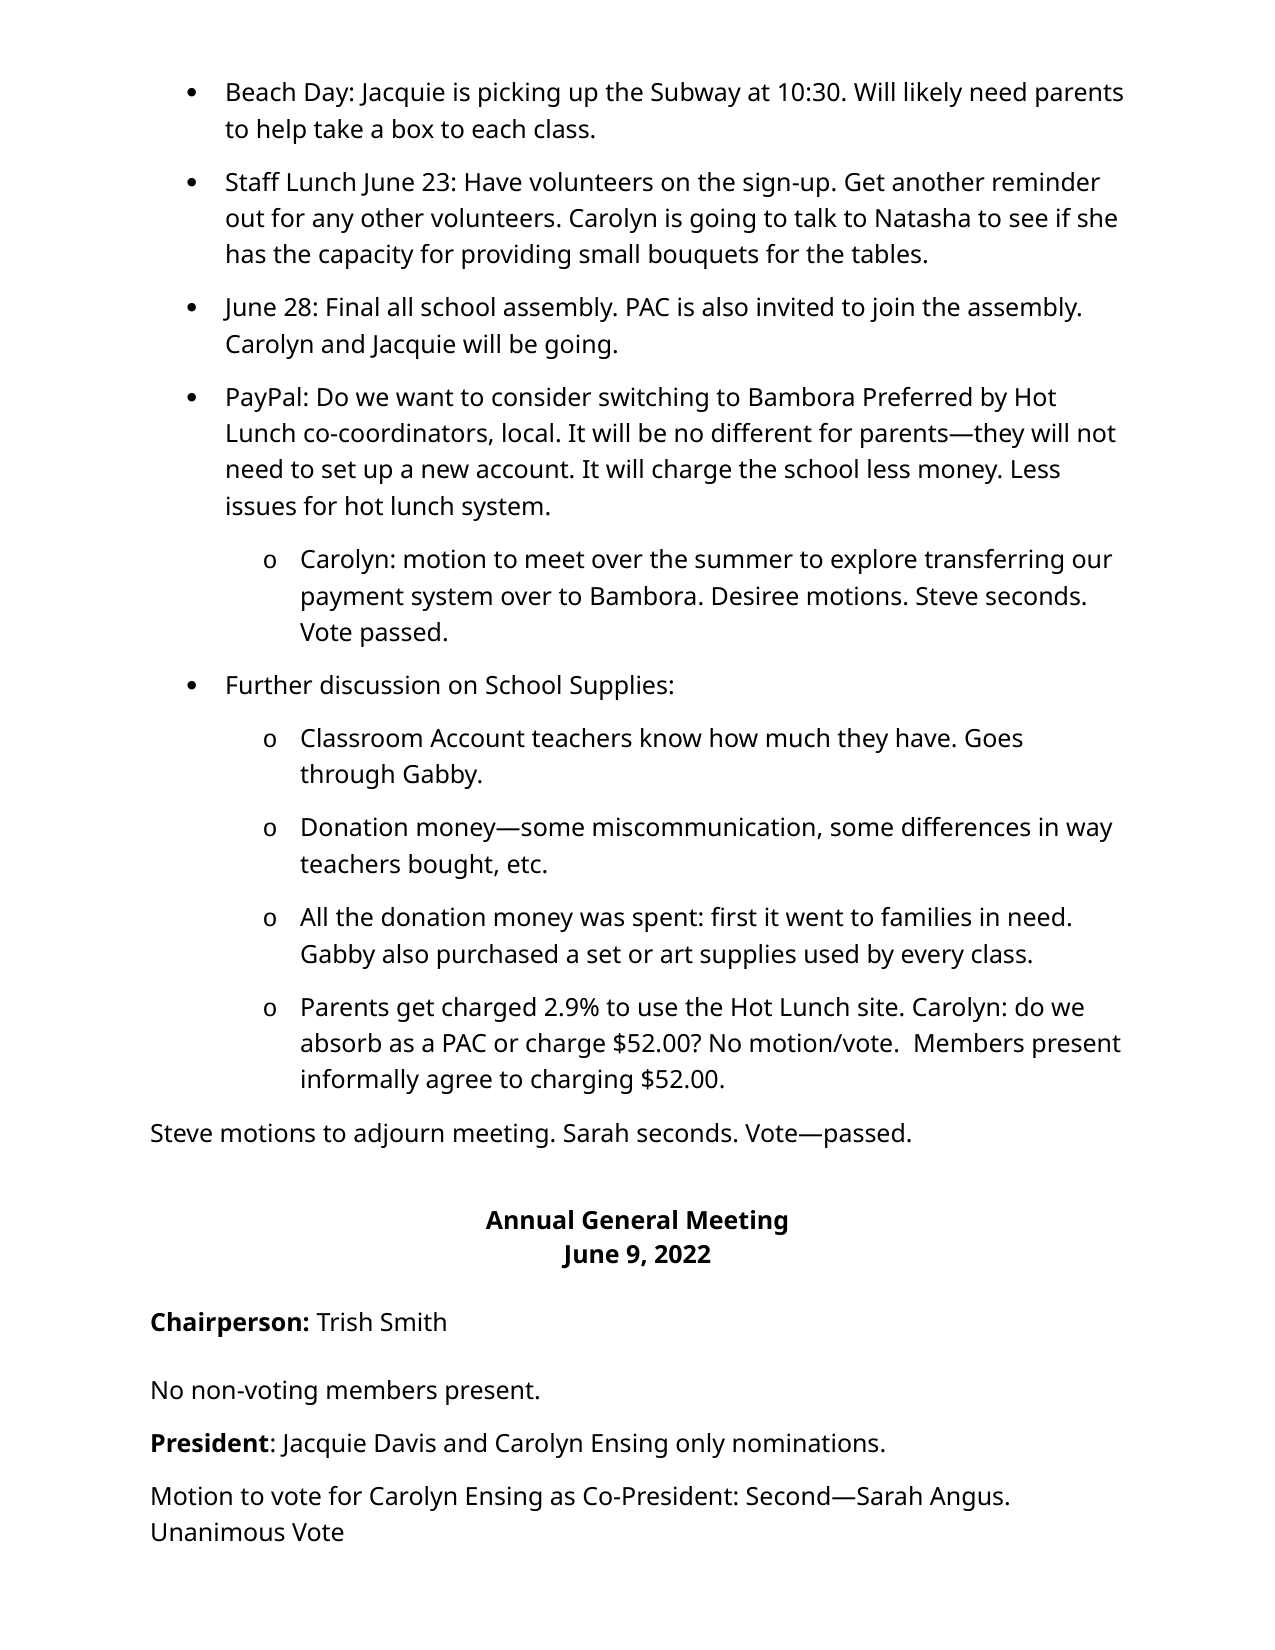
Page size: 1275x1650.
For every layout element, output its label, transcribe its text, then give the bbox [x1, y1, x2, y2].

text Annual General Meeting [150, 1202, 1125, 1236]
list Carolyn: motion to meet over the summer to explore transferring our payment system over to Bambora. Desiree motions. Steve seconds. Vote passed. [262, 542, 1125, 648]
text President: Jacquie Davis and Carolyn Ensing only nominations. [150, 1426, 1125, 1460]
text No non-voting members present. [150, 1373, 1125, 1407]
text Motion to vote for Carolyn Ensing as Co-President: Second—Sarah Angus. Unanimous Vote [150, 1479, 1125, 1549]
list Further discussion on School Supplies: [187, 667, 1125, 702]
text Steve motions to adjourn meeting. Sarah seconds. Vote—passed. [150, 1115, 1125, 1149]
list Donation money—some miscommunication, some differences in way teachers bought, etc. [262, 810, 1125, 881]
text Chairperson: Trish Smith [150, 1304, 1125, 1338]
list All the donation money was spent: first it went to families in need. Gabby also purchased a set or art supplies used by every class. [262, 900, 1125, 970]
list Parents get charged 2.9% to use the Hot Lunch site. Carolyn: do we absorb as a PAC or charge $52.00? No motion/vote. Members present informally agree to charging $52.00. [262, 989, 1125, 1096]
list June 28: Final all school assembly. PAC is also invited to join the assembly. Carolyn and Jacquie will be going. [187, 290, 1125, 361]
list Beach Day: Jacquie is picking up the Subway at 10:30. Will likely need parents to help take a box to each class. [187, 75, 1125, 145]
list Classroom Account teachers know how much they have. Goes through Gabby. [262, 721, 1125, 791]
text June 9, 2022 [150, 1236, 1125, 1270]
list PayPal: Do we want to consider switching to Bambora Preferred by Hot Lunch co-coordinators, local. It will be no different for parents—they will not need to set up a new account. It will charge the school less money. Less issues for hot lunch system. [187, 379, 1125, 523]
list Staff Lunch June 23: Have volunteers on the sign-up. Get another reminder out for any other volunteers. Carolyn is going to talk to Natasha to see if she has the capacity for providing small bouquets for the tables. [187, 164, 1125, 271]
